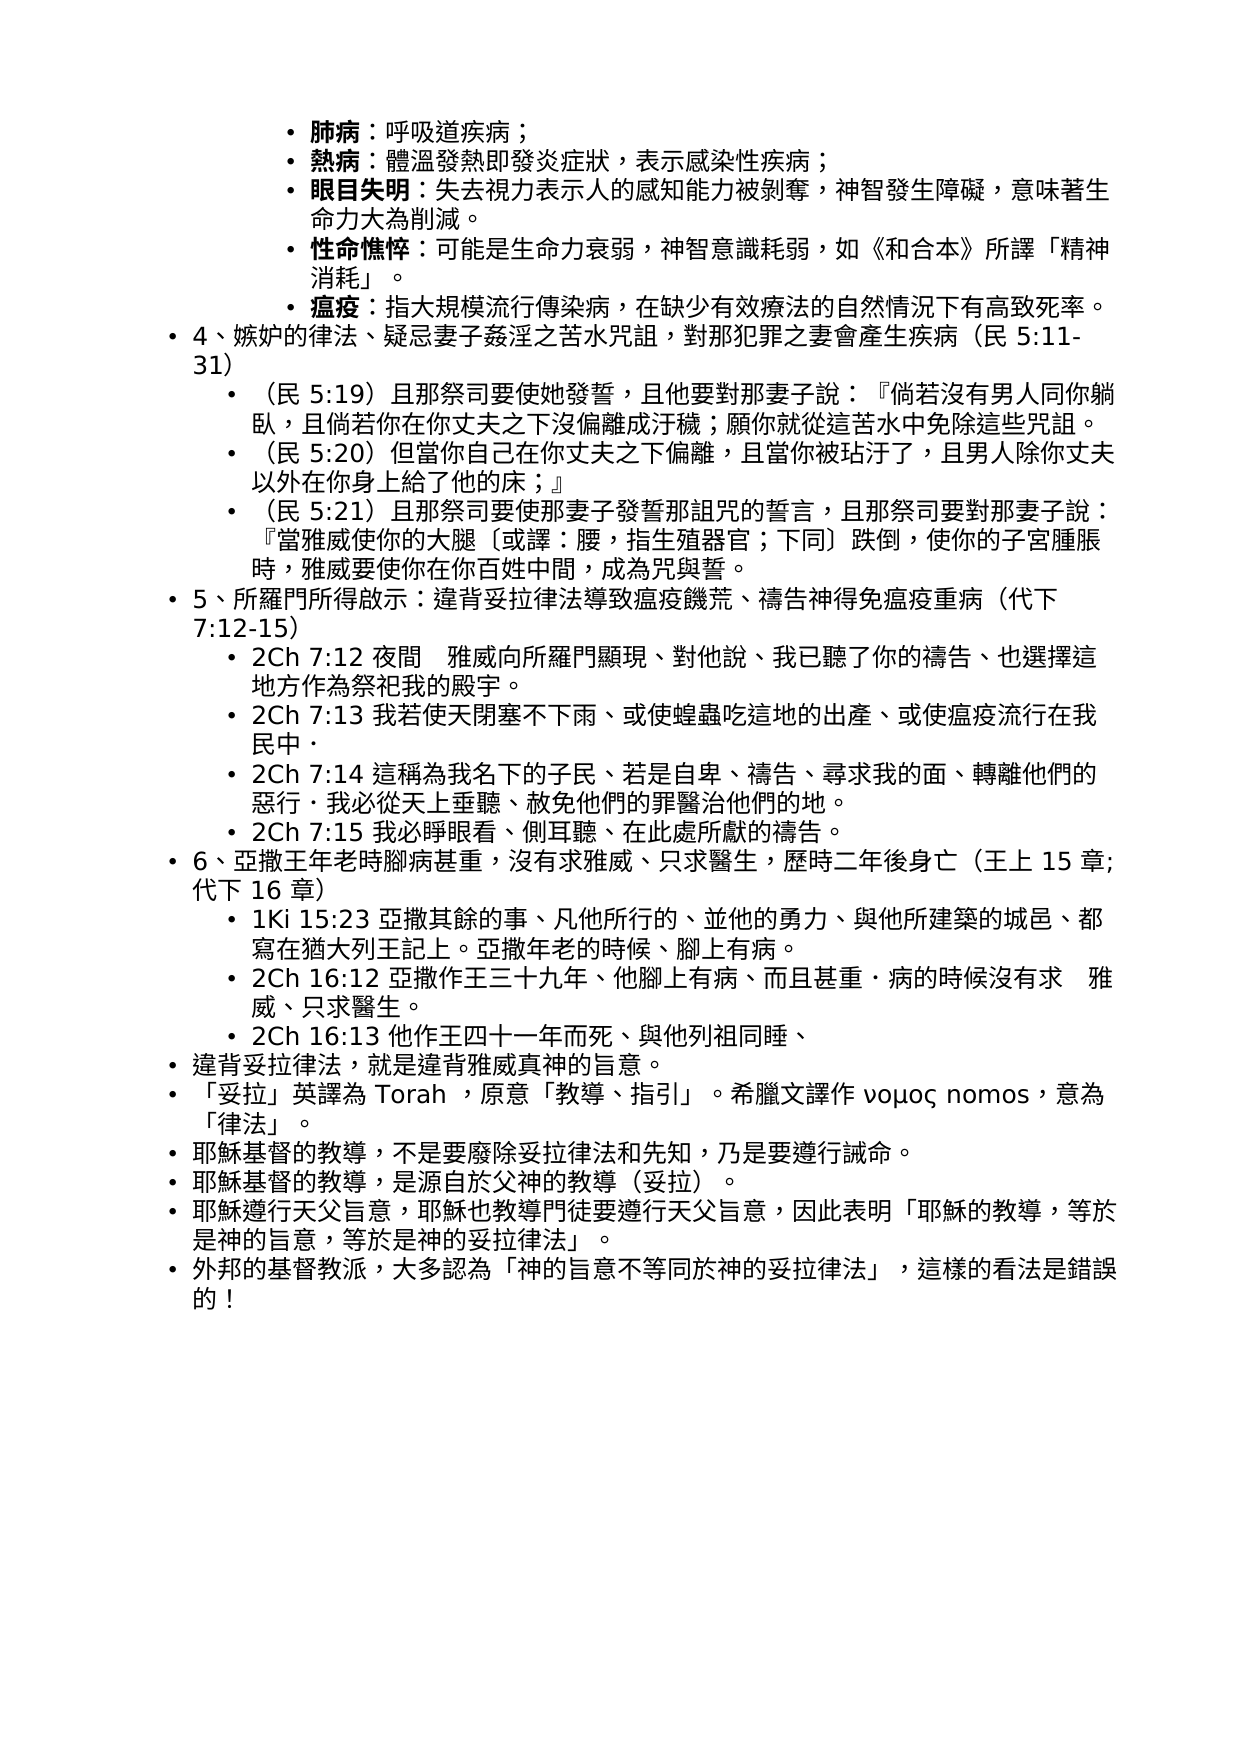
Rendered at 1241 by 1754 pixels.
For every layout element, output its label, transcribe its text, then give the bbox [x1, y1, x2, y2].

list 5、所羅門所得啟示：違背妥拉律法導致瘟疫饑荒、禱告神得免瘟疫重病（代下 7:12-15） [177, 585, 1122, 643]
list 6、亞撒王年老時腳病甚重，沒有求雅威、只求醫生，歷時二年後身亡（王上 15 章; 代下 16 章） [177, 847, 1122, 906]
list 2Ch 16:12 亞撒作王三十九年、他腳上有病、而且甚重．病的時候沒有求 雅威、只求醫生。 [236, 964, 1122, 1022]
list （民 5:21）且那祭司要使那妻子發誓那詛咒的誓言，且那祭司要對那妻子說：『當雅威使你的大腿〔或譯：腰，指生殖器官；下同〕跌倒，使你的子宮腫脹時，雅威要使你在你百姓中間，成為咒與誓。 [236, 497, 1122, 585]
list 眼目失明：失去視力表示人的感知能力被剝奪，神智發生障礙，意味著生命力大為削減。 [295, 176, 1122, 235]
list 性命憔悴：可能是生命力衰弱，神智意識耗弱，如《和合本》所譯「精神消耗」。 [295, 235, 1122, 293]
list 2Ch 7:12 夜間 雅威向所羅門顯現、對他說、我已聽了你的禱告、也選擇這地方作為祭祀我的殿宇。 [236, 643, 1122, 701]
list （民 5:19）且那祭司要使她發誓，且他要對那妻子說：『倘若沒有男人同你躺臥，且倘若你在你丈夫之下沒偏離成汙穢；願你就從這苦水中免除這些咒詛。 [236, 381, 1122, 439]
list 2Ch 7:14 這稱為我名下的子民、若是自卑、禱告、尋求我的面、轉離他們的惡行．我必從天上垂聽、赦免他們的罪醫治他們的地。 [236, 760, 1122, 818]
list 耶穌遵行天父旨意，耶穌也教導門徒要遵行天父旨意，因此表明「耶穌的教導，等於是神的旨意，等於是神的妥拉律法」。 [177, 1197, 1122, 1256]
list 瘟疫：指大規模流行傳染病，在缺少有效療法的自然情況下有高致死率。 [295, 293, 1122, 322]
list 1Ki 15:23 亞撒其餘的事、凡他所行的、並他的勇力、與他所建築的城邑、都寫在猶大列王記上。亞撒年老的時候、腳上有病。 [236, 906, 1122, 964]
list 熱病：體溫發熱即發炎症狀，表示感染性疾病； [295, 147, 1122, 176]
list （民 5:20）但當你自己在你丈夫之下偏離，且當你被玷汙了，且男人除你丈夫以外在你身上給了他的床；』 [236, 439, 1122, 497]
list 外邦的基督教派，大多認為「神的旨意不等同於神的妥拉律法」，這樣的看法是錯誤的！ [177, 1256, 1122, 1314]
list 2Ch 16:13 他作王四十一年而死、與他列祖同睡、 [236, 1022, 1122, 1051]
list 4、嫉妒的律法、疑忌妻子姦淫之苦水咒詛，對那犯罪之妻會產生疾病（民 5:11-31） [177, 322, 1122, 381]
list 耶穌基督的教導，是源自於父神的教導（妥拉）。 [177, 1168, 1122, 1197]
list 耶穌基督的教導，不是要廢除妥拉律法和先知，乃是要遵行誡命。 [177, 1139, 1122, 1168]
list 「妥拉」英譯為 Torah ，原意「教導、指引」。希臘文譯作 νομος nomos，意為「律法」。 [177, 1081, 1122, 1139]
list 違背妥拉律法，就是違背雅威真神的旨意。 [177, 1051, 1122, 1081]
list 肺病：呼吸道疾病； [295, 118, 1122, 147]
list 2Ch 7:15 我必睜眼看、側耳聽、在此處所獻的禱告。 [236, 818, 1122, 847]
list 2Ch 7:13 我若使天閉塞不下雨、或使蝗蟲吃這地的出產、或使瘟疫流行在我民中． [236, 701, 1122, 760]
